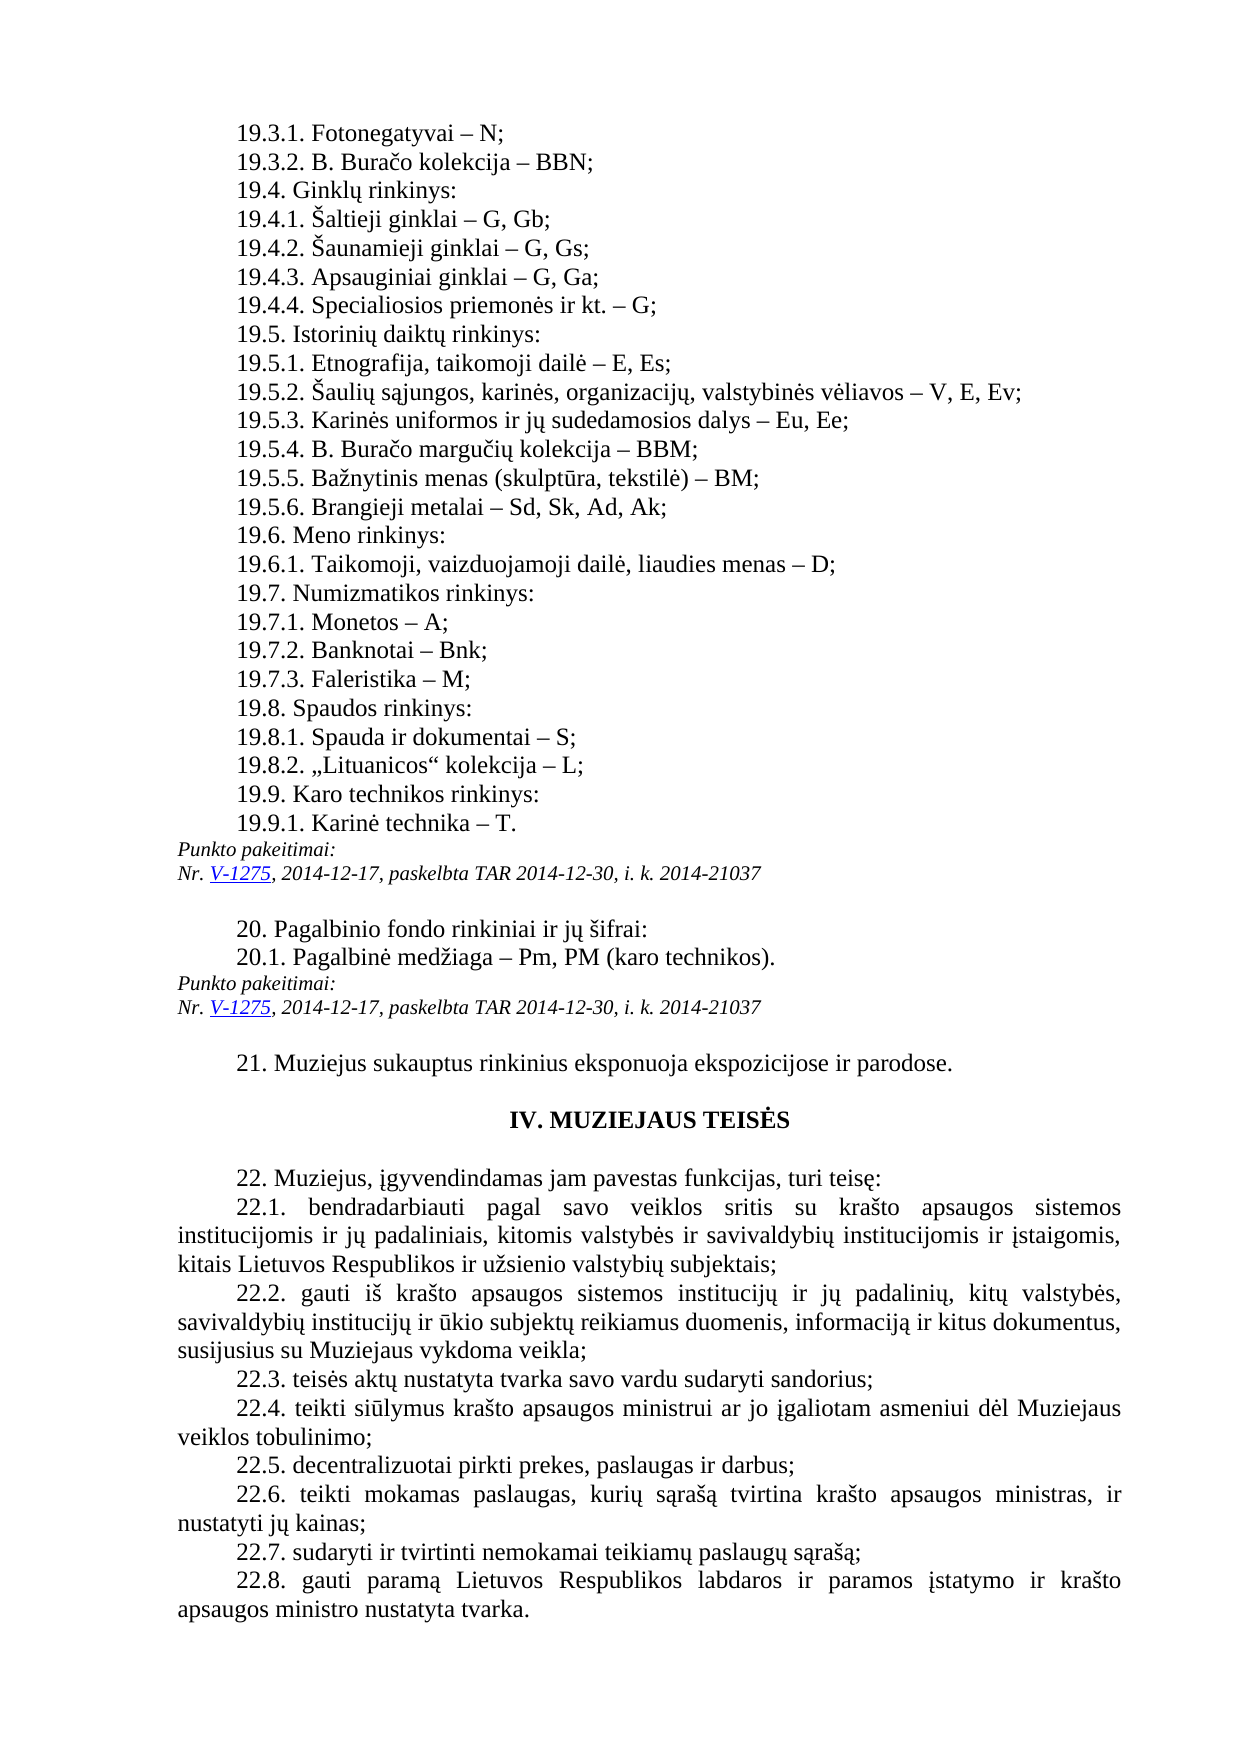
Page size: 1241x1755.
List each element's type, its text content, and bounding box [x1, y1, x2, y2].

text 19.8. Spaudos rinkinys: [236, 693, 1122, 722]
text 19.9.1. Karinė technika – T. [236, 808, 1122, 837]
text 19.4.3. Apsauginiai ginklai – G, Ga; [236, 262, 1122, 291]
text 19.5.3. Karinės uniformos ir jų sudedamosios dalys – Eu, Ee; [236, 406, 1122, 434]
text 22.2. gauti iš krašto apsaugos sistemos institucijų ir jų padalinių, kitų valstybės, savivaldybių institucijų ir ūkio subjektų reikiamus duomenis, informaciją ir kitus dokumentus, susijusius su Muziejaus vykdoma veikla; [177, 1278, 1122, 1364]
text 19.5.4. B. Buračo margučių kolekcija – BBM; [236, 434, 1122, 463]
text 19.3.1. Fotonegatyvai – N; [236, 118, 1122, 147]
text Nr. V-1275, 2014-12-17, paskelbta TAR 2014-12-30, i. k. 2014-21037 [177, 995, 1122, 1019]
text 22.3. teisės aktų nustatyta tvarka savo vardu sudaryti sandorius; [177, 1364, 1122, 1393]
text 19.4.1. Šaltieji ginklai – G, Gb; [236, 204, 1122, 233]
text 22.7. sudaryti ir tvirtinti nemokamai teikiamų paslaugų sąrašą; [177, 1537, 1122, 1566]
text 19.7.2. Banknotai – Bnk; [236, 636, 1122, 664]
text Punkto pakeitimai: [177, 971, 1122, 995]
text 21. Muziejus sukauptus rinkinius eksponuoja ekspozicijose ir parodose. [177, 1048, 1122, 1077]
text IV. MUZIEJAUS TEISĖS [177, 1106, 1122, 1134]
text 19.4.2. Šaunamieji ginklai – G, Gs; [236, 233, 1122, 262]
text Nr. V-1275, 2014-12-17, paskelbta TAR 2014-12-30, i. k. 2014-21037 [177, 861, 1122, 885]
text 19.4. Ginklų rinkinys: [236, 176, 1122, 204]
text 19.9. Karo technikos rinkinys: [236, 779, 1122, 808]
text Punkto pakeitimai: [177, 837, 1122, 861]
text 22. Muziejus, įgyvendindamas jam pavestas funkcijas, turi teisę: [177, 1163, 1122, 1192]
text 19.5. Istorinių daiktų rinkinys: [236, 319, 1122, 348]
text 22.8. gauti paramą Lietuvos Respublikos labdaros ir paramos įstatymo ir krašto apsaugos ministro nustatyta tvarka. [177, 1566, 1122, 1623]
text 19.5.1. Etnografija, taikomoji dailė – E, Es; [236, 348, 1122, 377]
text 19.8.1. Spauda ir dokumentai – S; [236, 722, 1122, 751]
text 20.1. Pagalbinė medžiaga – Pm, PM (karo technikos). [236, 942, 1122, 971]
text 22.1. bendradarbiauti pagal savo veiklos sritis su krašto apsaugos sistemos institucijomis ir jų padaliniais, kitomis valstybės ir savivaldybių institucijomis ir įstaigomis, kitais Lietuvos Respublikos ir užsienio valstybių subjektais; [177, 1192, 1122, 1278]
text 19.6. Meno rinkinys: [236, 521, 1122, 549]
text 22.5. decentralizuotai pirkti prekes, paslaugas ir darbus; [177, 1451, 1122, 1479]
text 19.8.2. „Lituanicos“ kolekcija – L; [236, 751, 1122, 779]
text 19.6.1. Taikomoji, vaizduojamoji dailė, liaudies menas – D; [236, 549, 1122, 578]
text 22.4. teikti siūlymus krašto apsaugos ministrui ar jo įgaliotam asmeniui dėl Muziejaus veiklos tobulinimo; [177, 1393, 1122, 1451]
text 22.6. teikti mokamas paslaugas, kurių sąrašą tvirtina krašto apsaugos ministras, ir nustatyti jų kainas; [177, 1479, 1122, 1537]
text 19.7.3. Faleristika – M; [236, 664, 1122, 693]
text 19.5.2. Šaulių sąjungos, karinės, organizacijų, valstybinės vėliavos – V, E, Ev; [236, 377, 1122, 406]
text 19.5.5. Bažnytinis menas (skulptūra, tekstilė) – BM; [236, 463, 1122, 492]
text 19.7. Numizmatikos rinkinys: [236, 578, 1122, 607]
text 20. Pagalbinio fondo rinkiniai ir jų šifrai: [236, 914, 1122, 942]
text 19.5.6. Brangieji metalai – Sd, Sk, Ad, Ak; [236, 492, 1122, 521]
text 19.7.1. Monetos – A; [236, 607, 1122, 636]
text 19.3.2. B. Buračo kolekcija – BBN; [236, 147, 1122, 176]
text 19.4.4. Specialiosios priemonės ir kt. – G; [236, 291, 1122, 319]
